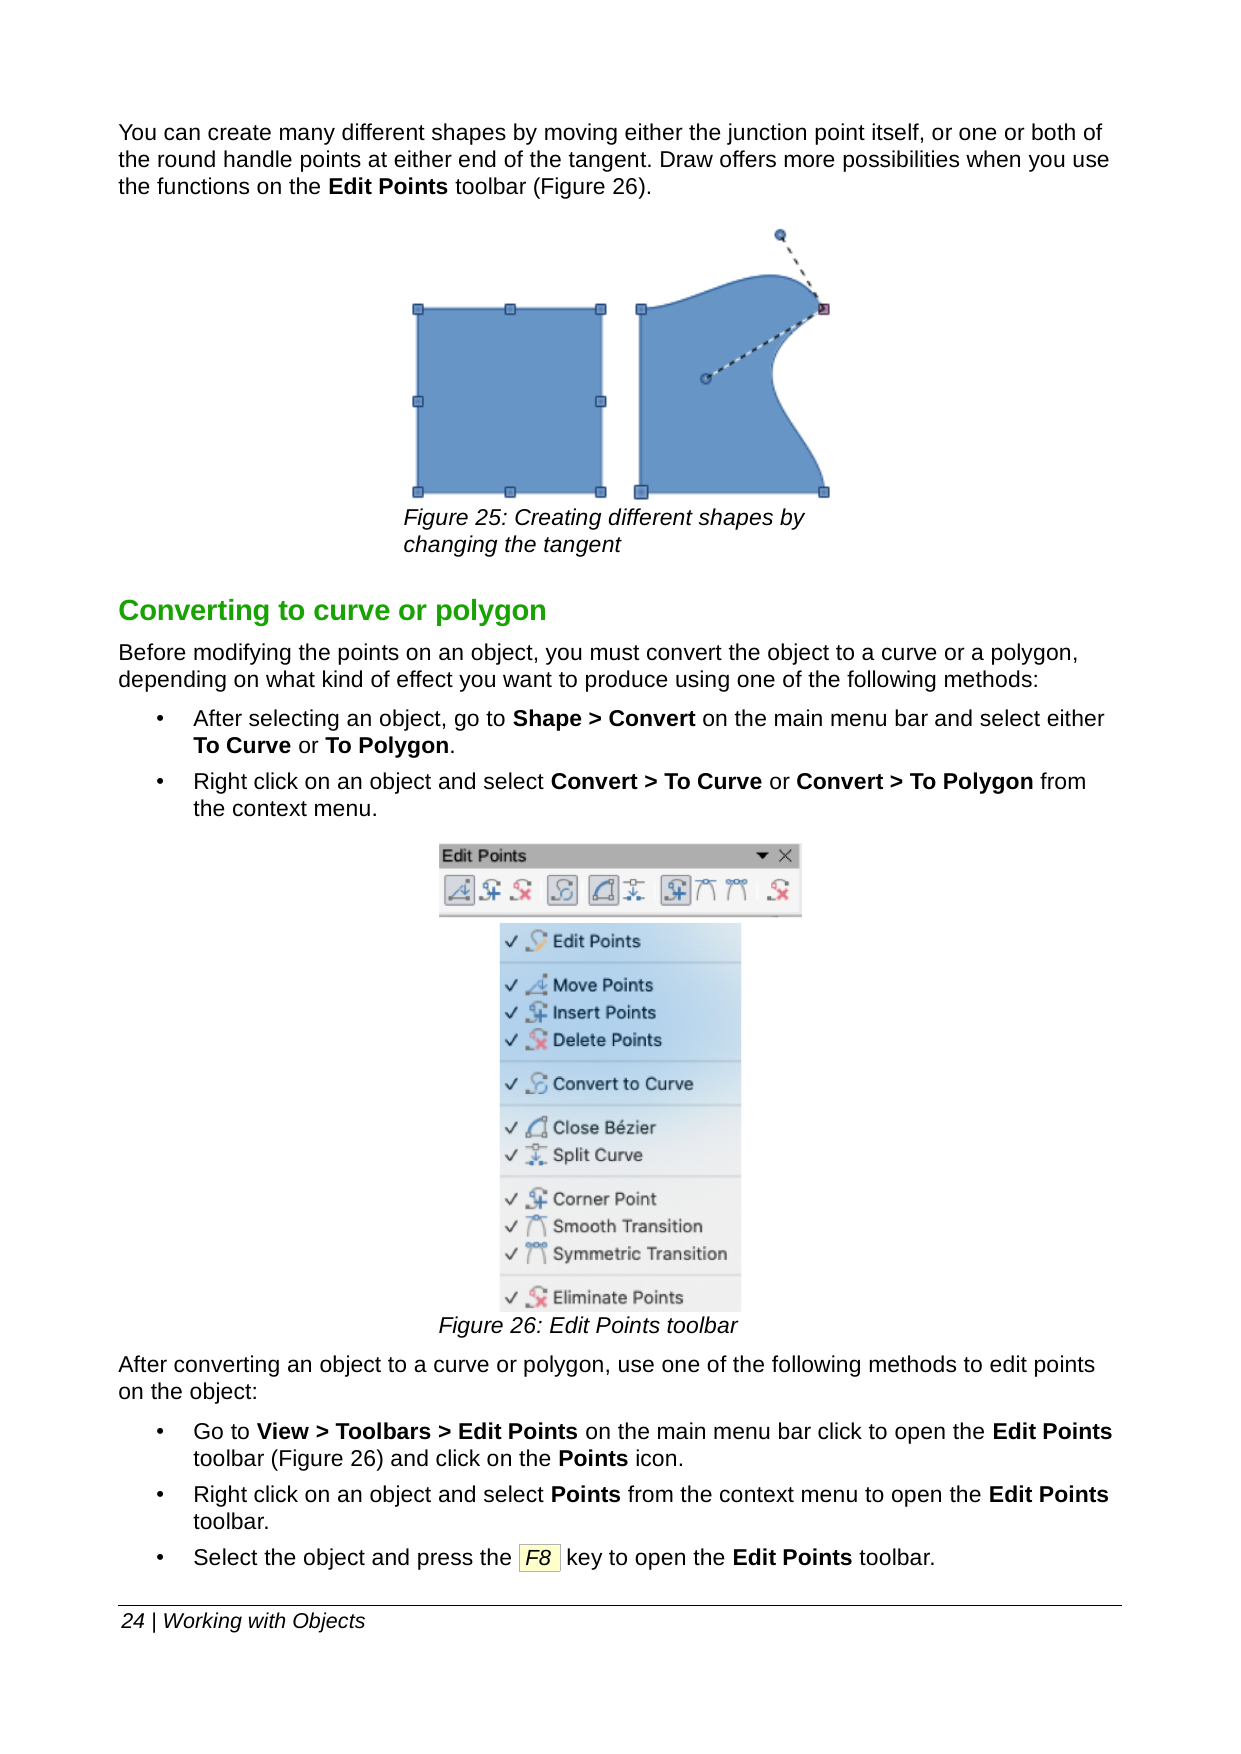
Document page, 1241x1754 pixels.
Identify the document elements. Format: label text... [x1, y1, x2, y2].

text Figure 26: Edit Points toolbar [438, 1312, 802, 1338]
text Figure 25: Creating different shapes by changing the tangent [403, 503, 837, 557]
list After selecting an object, go to Shape > Convert on the main menu bar and select either To Curve or To Polygon. [156, 705, 1122, 759]
picture [403, 223, 838, 503]
subtitle Converting to curve or polygon [118, 593, 1122, 626]
list key to open the Edit Points toolbar. [561, 1543, 1122, 1571]
text After converting an object to a curve or polygon, use one of the following methods to edit points on the object: [118, 1350, 1122, 1404]
list Select the object and press the F8 [156, 1543, 560, 1571]
text You can create many different shapes by moving either the junction point itself, or one or both of the round handle points at either end of the tangent. Draw offers more possibilities when you use the functions on the Edit Points toolbar (Figure 26). [118, 118, 1122, 199]
list Go to View > Toolbars > Edit Points on the main menu bar click to open the Edit Points toolbar (Figure 26) and click on the Points icon. [156, 1417, 1122, 1471]
list Right click on an object and select Points from the context menu to open the Edit Points toolbar. [156, 1480, 1122, 1534]
text Before modifying the points on an object, you must convert the object to a curve or a polygon, depending on what kind of effect you want to produce using one of the following methods: [118, 638, 1122, 692]
list Right click on an object and select Convert > To Curve or Convert > To Polygon from the context menu. [156, 768, 1122, 822]
picture [438, 842, 802, 1312]
